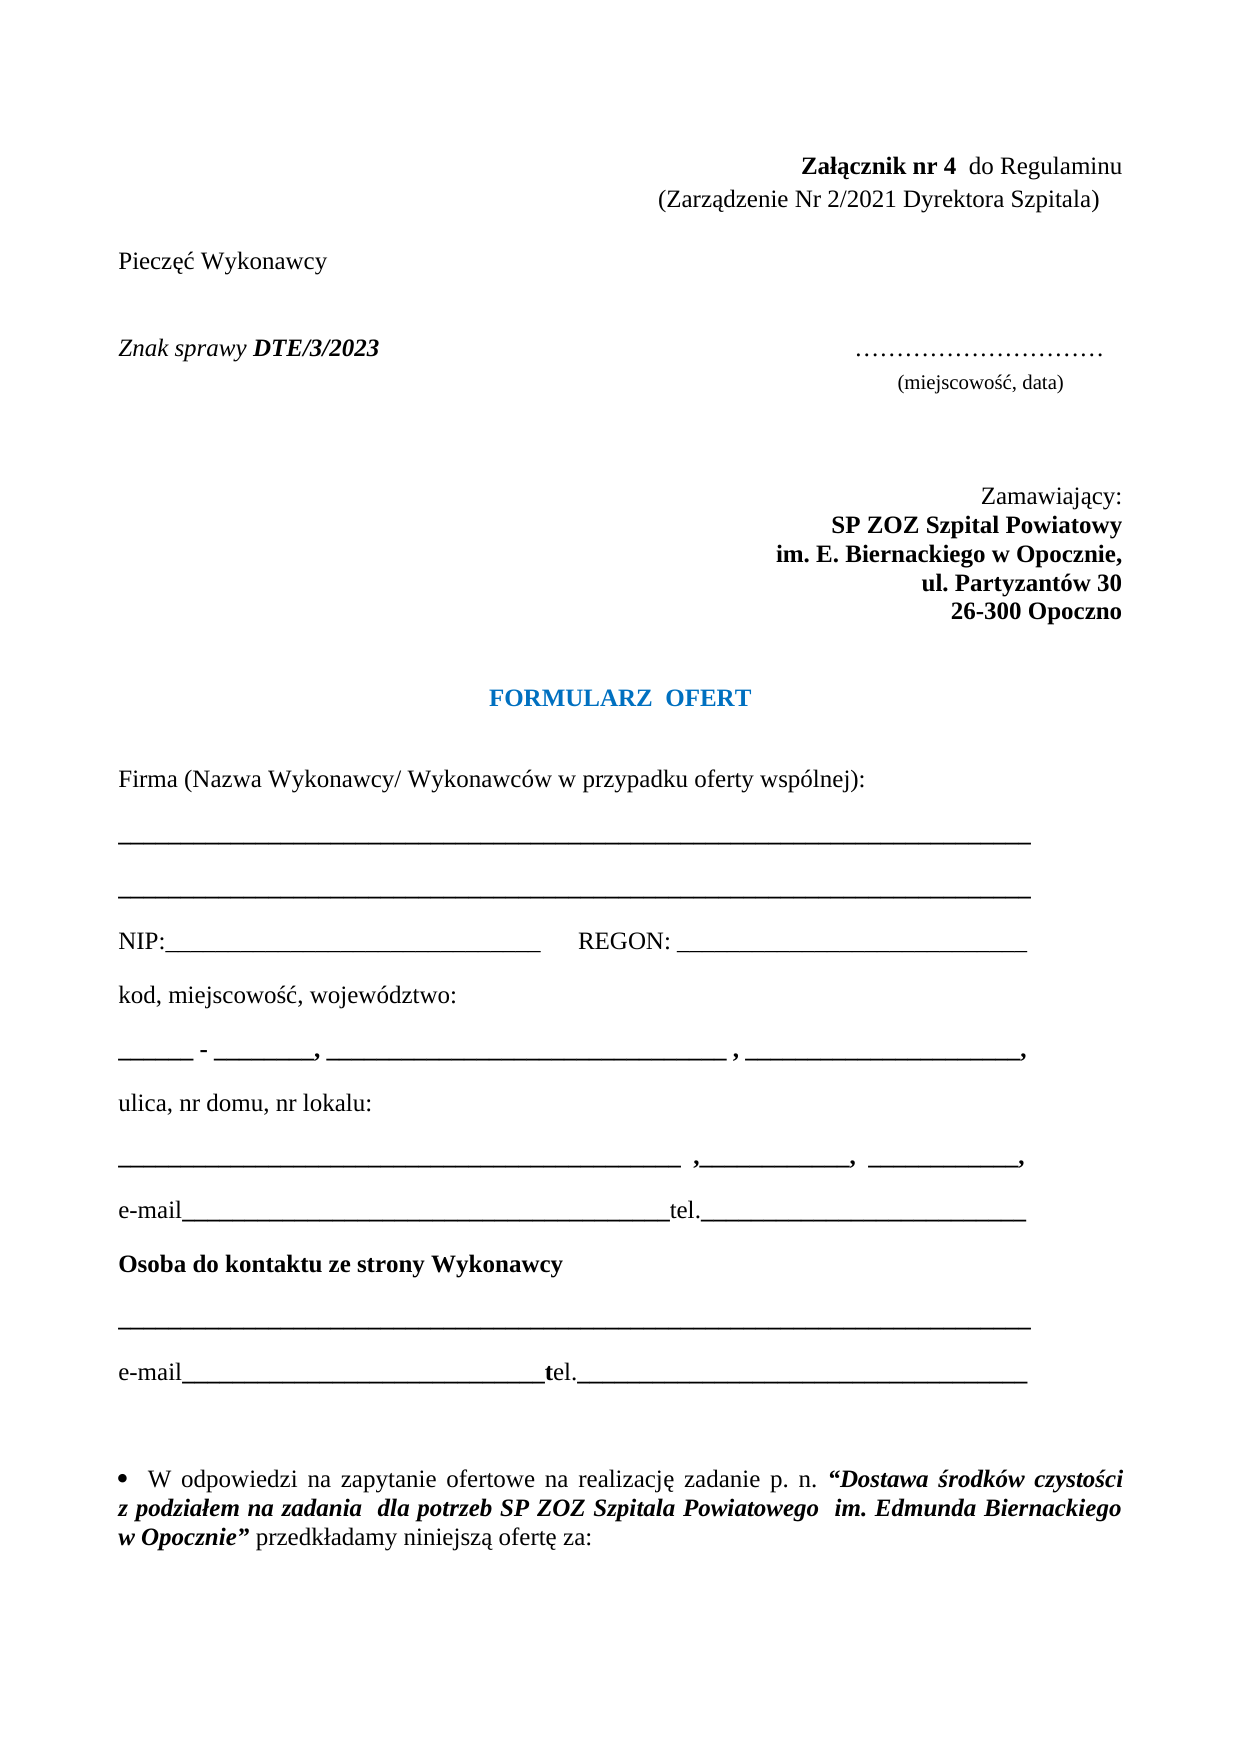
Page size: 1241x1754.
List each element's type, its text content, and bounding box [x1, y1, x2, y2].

text _________________________________________________________________________ [118, 1303, 1082, 1332]
text FORMULARZ OFERT [118, 683, 1122, 711]
text _____________________________________________ ,____________, ____________, [118, 1141, 1082, 1170]
text ul. Partyzantów 30 26-300 Opoczno [118, 568, 1122, 625]
text Osoba do kontaktu ze strony Wykonawcy [118, 1249, 1082, 1278]
text e-mail_______________________________________tel.__________________________ [118, 1195, 1082, 1224]
text Załącznik nr 4 do Regulaminu [118, 151, 1122, 180]
text ulica, nr domu, nr lokalu: [118, 1088, 1082, 1116]
text _________________________________________________________________________ [118, 818, 1082, 847]
text Zamawiający: SP ZOZ Szpital Powiatowy [118, 481, 1122, 539]
text (Zarządzenie Nr 2/2021 Dyrektora Szpitala) [118, 184, 1152, 213]
list W odpowiedzi na zapytanie ofertowe na realizację zadanie p. n. “Dostawa środków czystości z podziałem na zadania dla potrzeb SP ZOZ Szpitala Powiatowego im. Edmunda Biernackiego w Opocznie” przedkładamy niniejszą ofertę za: [118, 1464, 1123, 1551]
text kod, miejscowość, województwo: [118, 980, 1082, 1009]
text Pieczęć Wykonawcy [118, 246, 1122, 275]
text Znak sprawy DTE/3/2023 ………………………… (miejscowość, data) [118, 300, 1122, 428]
text _________________________________________________________________________ [118, 872, 1082, 901]
text NIP:______________________________ REGON: ____________________________ [118, 926, 1082, 955]
text Firma (Nazwa Wykonawcy/ Wykonawców w przypadku oferty wspólnej): [118, 764, 1082, 793]
text ______ - ________, ________________________________ , ______________________, [118, 1034, 1082, 1062]
text e-mail_____________________________tel.____________________________________ [118, 1357, 1082, 1386]
text im. E. Biernackiego w Opocznie, [118, 539, 1122, 568]
